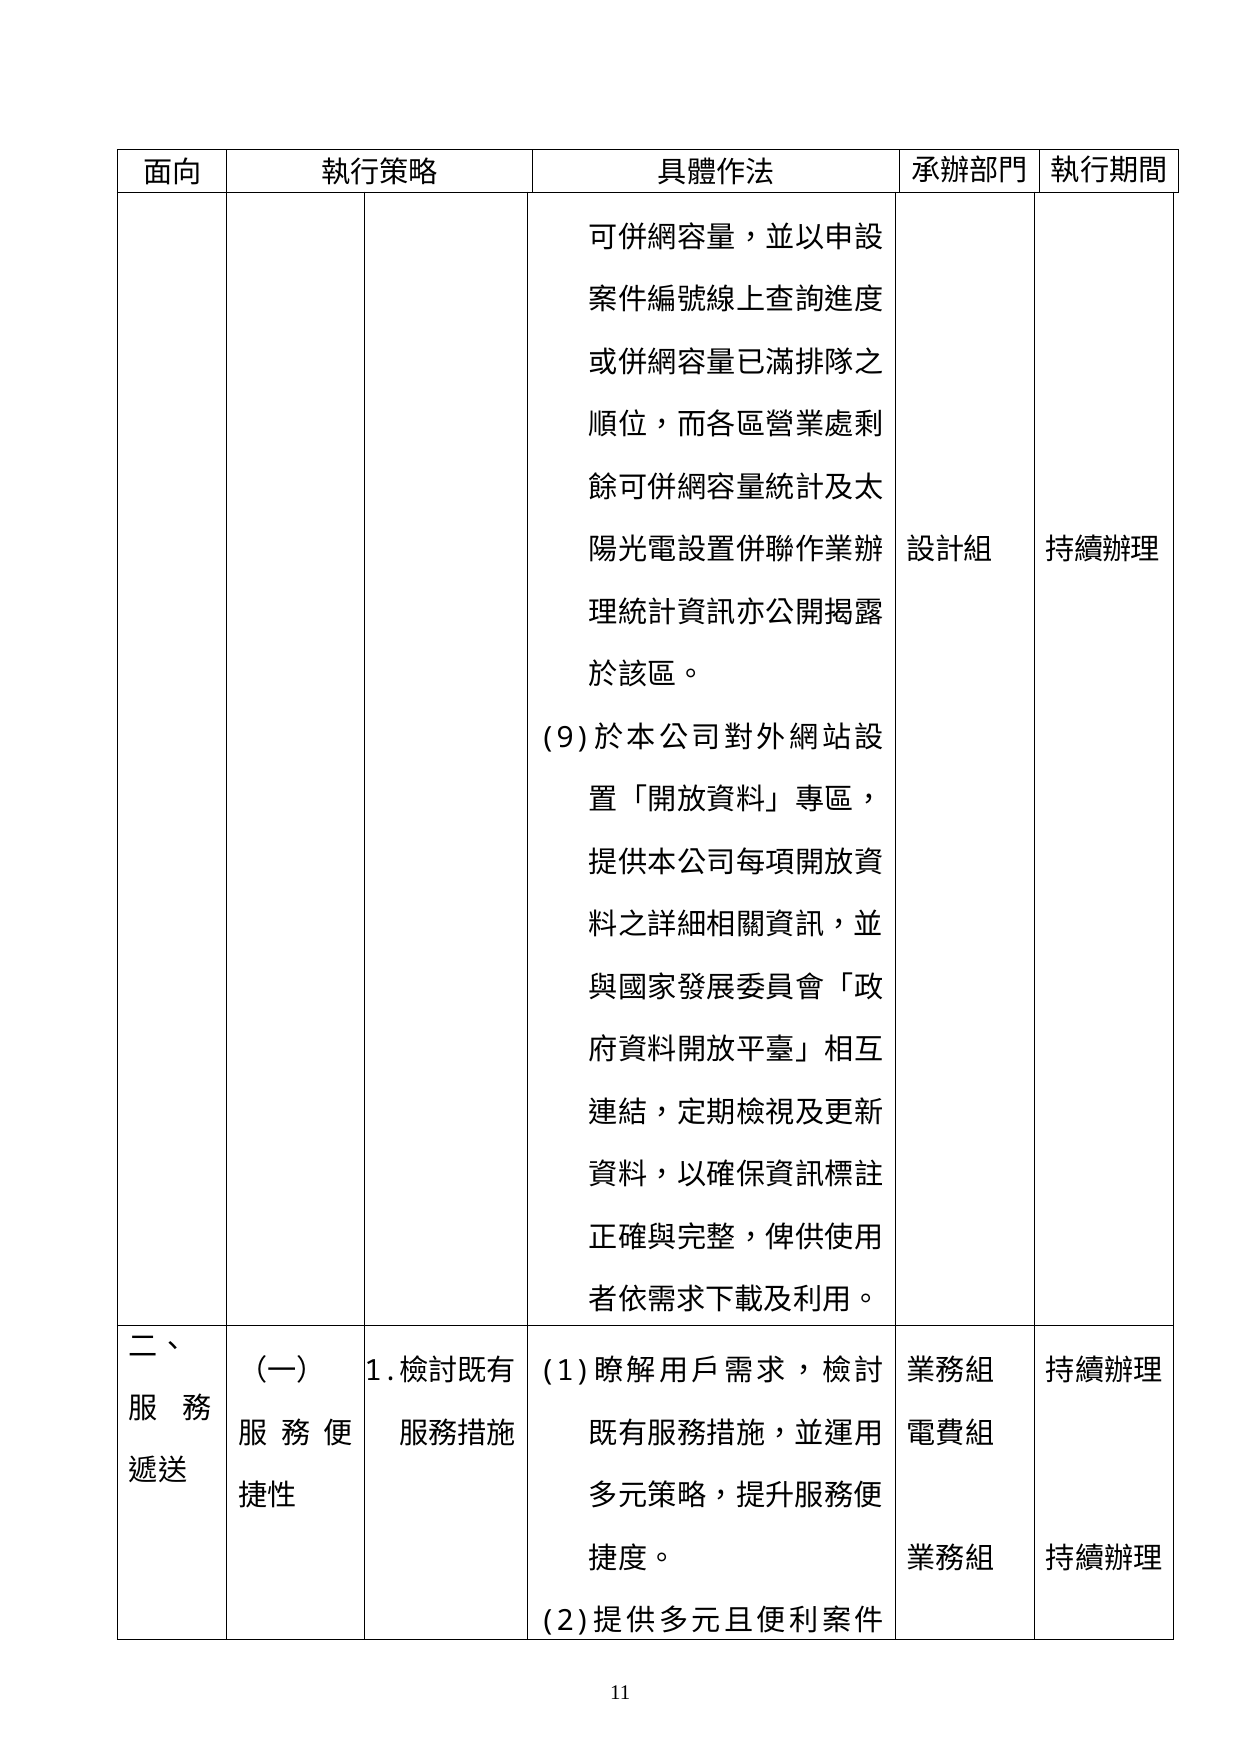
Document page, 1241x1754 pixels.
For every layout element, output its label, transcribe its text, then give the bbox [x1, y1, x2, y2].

table_header 執行期間 [1040, 150, 1178, 192]
table_cell 業務組 電費組 業務組 [896, 1326, 1034, 1639]
table_cell [1174, 1325, 1178, 1639]
table_cell 網站依據「政府資訊公開法」主動公開相關資訊於對外網頁。對外提供之文件如為可編輯者，應採用ODF文書格式；非可編輯者，採用PDF文書格式。 網站公開服務措施、文宣品（如服務白皮書、宣導資料）及出版品、常見問答、活動/服務消息等資訊。 於服務場所及網站主動公開服務相關資訊供用戶查閱或運用，如服務項目、業務承辦資訊、相關法規、申辦業務標準作業流程、應備表件、書表範例等。 提供多元案件查詢管道，如現場、電話、網路、行動裝置等，方便用戶查詢案件處理進度。 於登記單回條加印QR Code，方便用戶透過行動裝置掃描後下載使用 「台灣電力」APP或可連結本公司官網查詢案件進度。 受理用電申請後即以電子郵件、列印登記單回條或自動列入APP案件管理項目，告知用戶受理號碼等訊息。 提供承辦部門及電話等訊息。 於本公司官網建置「再生能源區」，用戶可利用地址或地號查詢可併網容量，並以申設案件編號線上查詢進度或併網容量已滿排隊之順位，而各區營業處剩餘可併網容量統計及太陽光電設置併聯作業辦理統計資訊亦公開揭露於該區。 於本公司對外網站設置「開放資料」專區，提供本公司每項開放資料之詳細相關資訊，並與國家發展委員會「政府資料開放平臺」相互連結，定期檢視及更新資料，以確保資訊標註正確與完整，俾供使用者依需求下載及利用。 [528, 193, 895, 1325]
table_header 承辦部門 [900, 150, 1039, 192]
table_cell 設計組 [896, 193, 1034, 1325]
table_cell 1.檢討既有服務措施 [365, 1326, 527, 1639]
table_cell 持續辦理 [1035, 193, 1173, 1325]
table_header 執行策略 [227, 150, 532, 192]
table_cell （一） 服務便捷性 [227, 1326, 364, 1639]
table_cell 持續辦理 持續辦理 [1035, 1326, 1173, 1639]
table_cell 瞭解用戶需求，檢討既有服務措施，並運用多元策略，提升服務便捷度。 提供多元且便利案件申辦管道，如網路、郵遞、電話、傳真及「台灣電力」APP。 提供多元化的繳費措施，包括代繳、代收、網路、個人行動裝置及至服務中心（所）櫃檯繳費或預繳等多種便利性管道，具體作法如下： 持續推廣行動支付繳電費服務，用戶可使用「台灣電力」APP與行動支付APP繳納終止契約前之電費(含接電費)、結算電費及線路補助費。 持續推廣超商KIOSK補單繳費服務 。 持續推廣高壓用戶使用「專屬帳號繳費服務」，並擴大服務範圍，提供由財政部國庫署通匯者及其他機關用戶以專屬帳號繳款。 力行一次告知服務，服務人員除能精確回答用戶問題、嫻熟各項申請表格填寫外，並應主動正確提供與問題有關的完整資訊予詢問用戶，避免來回補件情形，以加速用戶申辦之時程。 為配合現行網路科技發展與應用系統潮流，將「新營業櫃檯作業電腦化系統(NCPS)」操作介面改為WEB化設計，結合新資料庫系統建置，並強化跨區營業處受理查詢功能及改善系統操作便利性。 [528, 1326, 895, 1639]
table_cell [365, 193, 527, 1325]
table_cell [118, 193, 226, 1325]
table_header 具體作法 [533, 150, 899, 192]
table_header 面向 [118, 150, 226, 192]
table_cell [227, 193, 364, 1325]
table_cell 二、 服務遞送 [118, 1326, 226, 1639]
table_cell [1174, 193, 1178, 1325]
